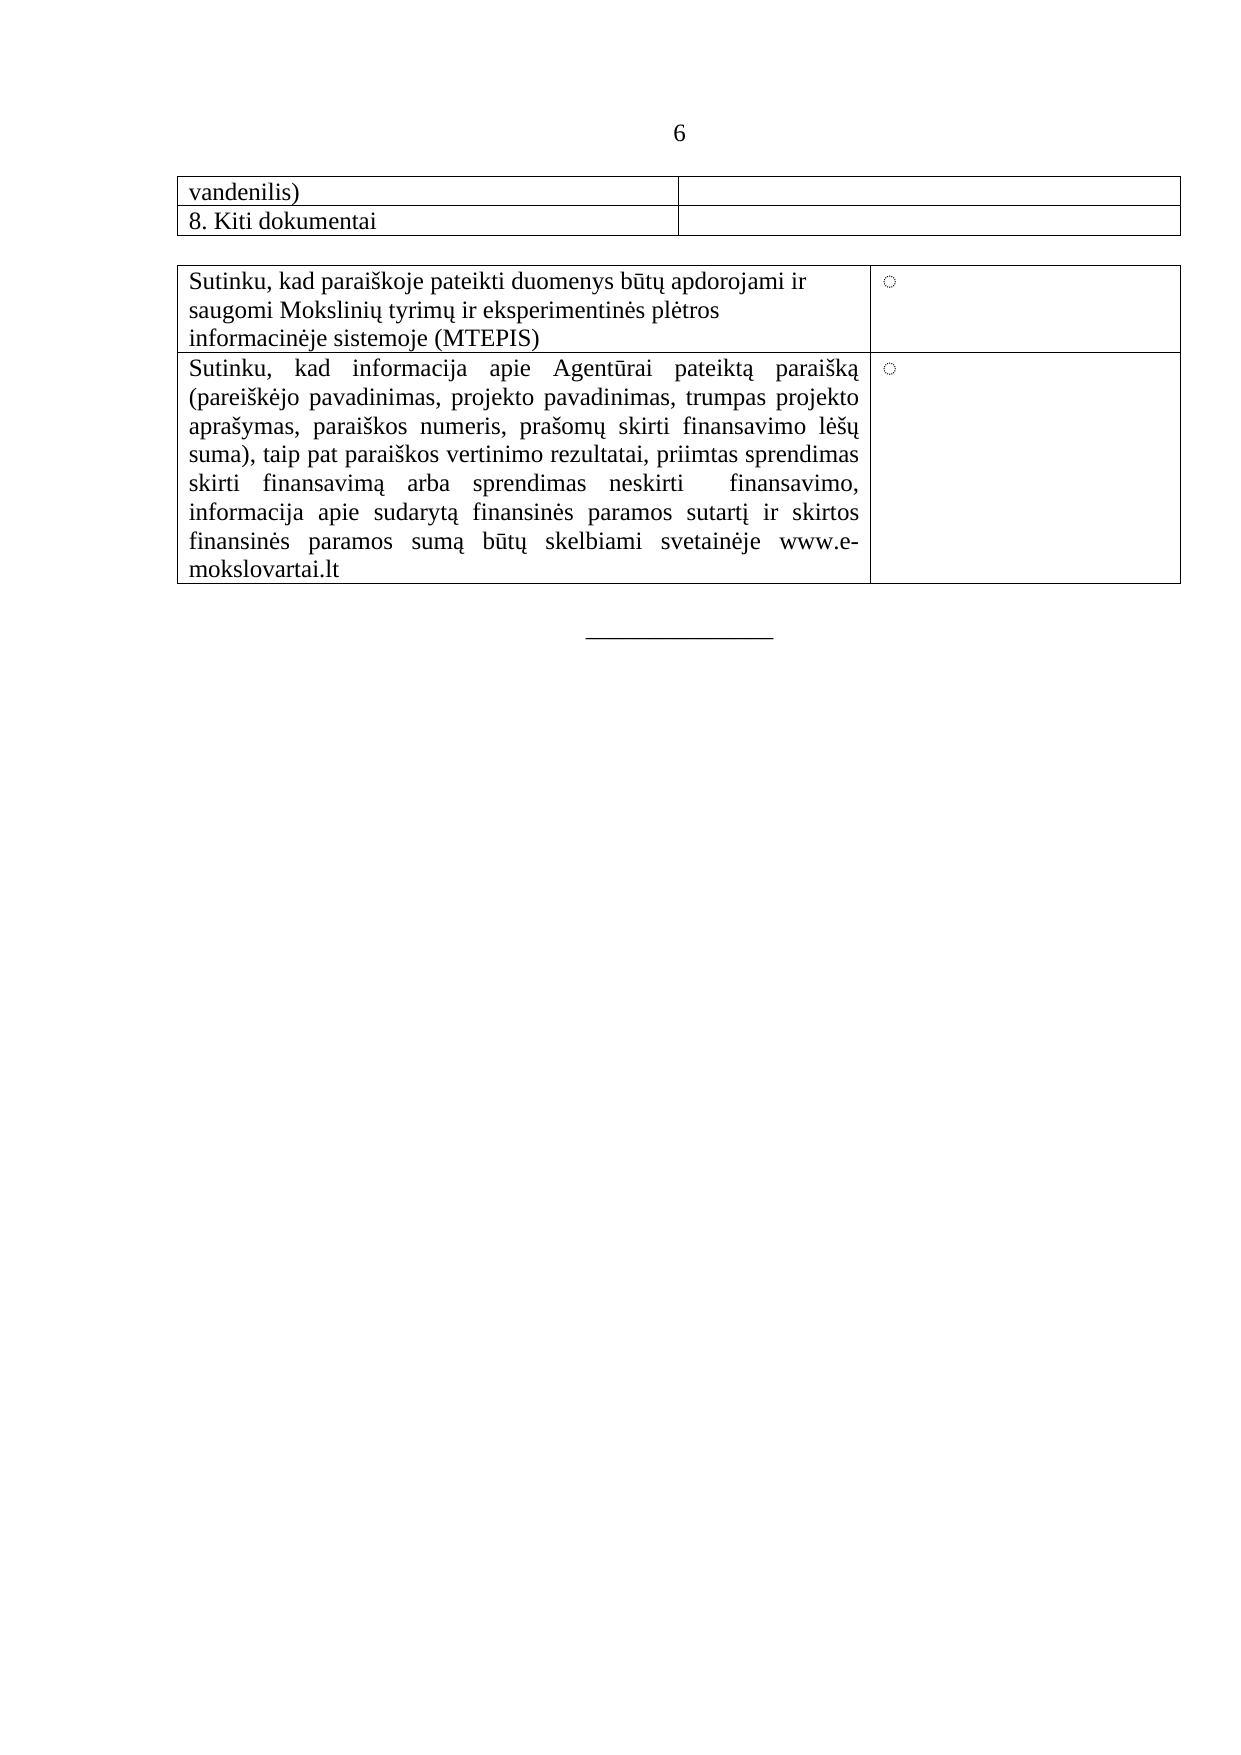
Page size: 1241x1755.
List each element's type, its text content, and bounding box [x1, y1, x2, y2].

table_header 󠄣 [871, 266, 1180, 352]
table_cell Sutinku, kad informacija apie Agentūrai pateiktą paraišką (pareiškėjo pavadinimas, projekto pavadinimas, trumpas projekto aprašymas, paraiškos numeris, prašomų skirti finansavimo lėšų suma), taip pat paraiškos vertinimo rezultatai, priimtas sprendimas skirti finansavimą arba sprendimas neskirti finansavimo, informacija apie sudarytą finansinės paramos sutartį ir skirtos finansinės paramos sumą būtų skelbiami svetainėje www.e-mokslovartai.lt [178, 353, 870, 583]
table_cell [679, 206, 1180, 235]
table_cell vandenilis) [178, 177, 678, 205]
table_header Sutinku, kad paraiškoje pateikti duomenys būtų apdorojami ir saugomi Mokslinių tyrimų ir eksperimentinės plėtros informacinėje sistemoje (MTEPIS) [178, 266, 870, 352]
table_cell 󠄣 [871, 353, 1180, 583]
table_cell 8. Kiti dokumentai [178, 206, 678, 235]
text _______________ [177, 613, 1181, 642]
table_cell [679, 177, 1180, 205]
